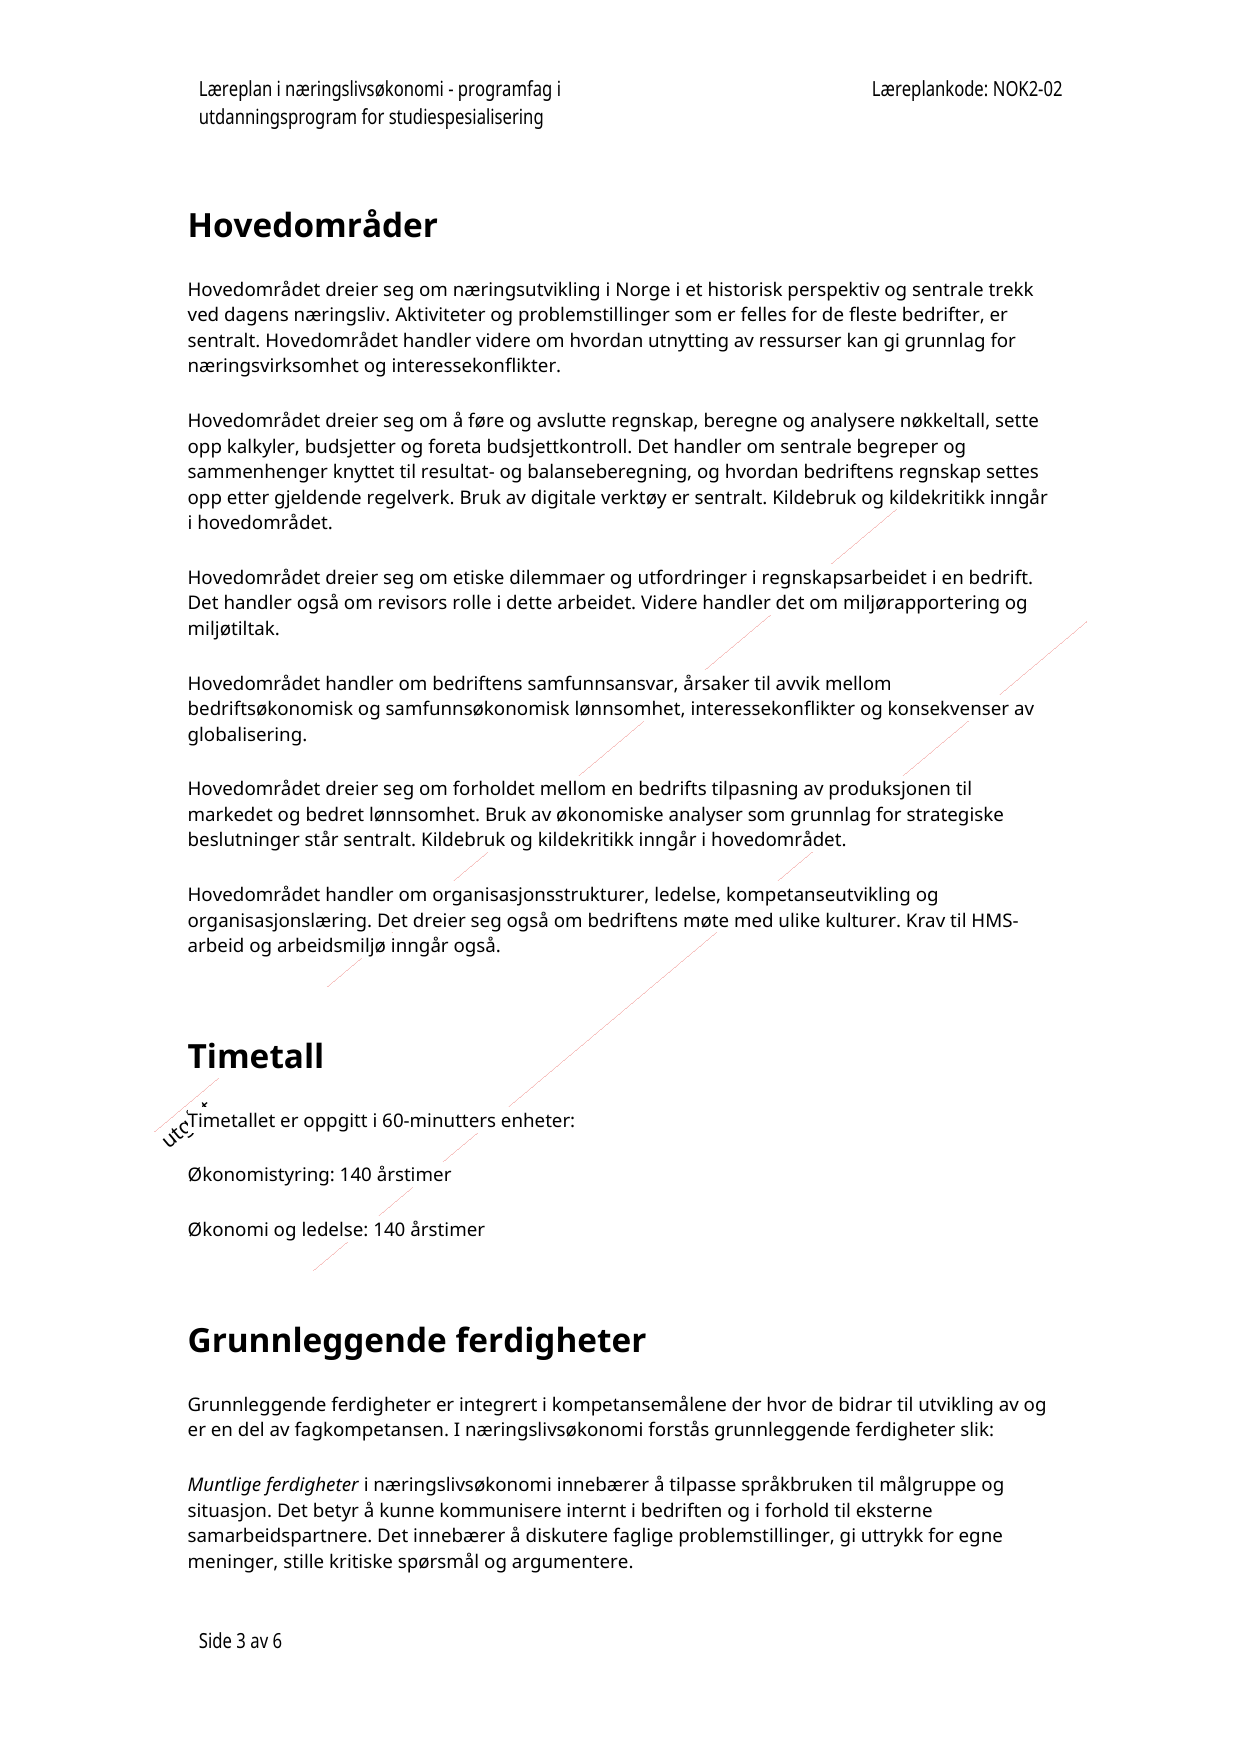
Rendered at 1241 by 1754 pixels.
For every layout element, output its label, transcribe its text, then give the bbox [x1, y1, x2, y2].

text Muntlige ferdigheter i næringslivsøkonomi innebærer å tilpasse språkbruken til målgruppe og situasjon. Det betyr å kunne kommunisere internt i bedriften og i forhold til eksterne samarbeidspartnere. Det innebærer å diskutere faglige problemstillinger, gi uttrykk for egne meninger, stille kritiske spørsmål og argumentere. [187, 1471, 1053, 1573]
subtitle Hovedområder [447, 156, 1053, 247]
text Økonomistyring: 140 årstimer [456, 1162, 1053, 1187]
text Timetallet er oppgitt i 60-minutters enheter: [580, 1107, 1053, 1133]
text Hovedområdet dreier seg om forholdet mellom en bedrifts tilpasning av produksjonen til markedet og bedret lønnsomhet. Bruk av økonomiske analyser som grunnlag for strategiske beslutninger står sentralt. Kildebruk og kildekritikk inngår i hovedområdet. [847, 776, 1053, 852]
subtitle Timetall [544, 987, 1053, 1078]
text Hovedområdet dreier seg om næringsutvikling i Norge i et historisk perspektiv og sentrale trekk ved dagens næringsliv. Aktiviteter og problemstillinger som er felles for de fleste bedrifter, er sentralt. Hovedområdet handler videre om hvordan utnytting av ressurser kan gi grunnlag for næringsvirksomhet og interessekonflikter. [561, 276, 1053, 378]
text Hovedområdet handler om organisasjonsstrukturer, ledelse, kompetanseutvikling og organisasjonslæring. Det dreier seg også om bedriftens møte med ulike kulturer. Krav til HMS-arbeid og arbeidsmiljø inngår også. [687, 881, 1053, 958]
text Hovedområdet handler om bedriftens samfunnsansvar, årsaker til avvik mellom bedriftsøkonomisk og samfunnsøkonomisk lønnsomhet, interessekonflikter og konsekvenser av globalisering. [307, 721, 642, 746]
text Hovedområdet dreier seg om etiske dilemmaer og utfordringer i regnskapsarbeidet i en bedrift. Det handler også om revisors rolle i dette arbeidet. Videre handler det om miljørapportering og miljøtiltak. [741, 564, 1053, 641]
text Hovedområdet handler om bedriftens samfunnsansvar, årsaker til avvik mellom bedriftsøkonomisk og samfunnsøkonomisk lønnsomhet, interessekonflikter og konsekvenser av globalisering. [616, 721, 966, 746]
text Økonomi og ledelse: 140 årstimer [485, 1216, 1053, 1242]
text Hovedområdet dreier seg om å føre og avslutte regnskap, beregne og analysere nøkkeltall, sette opp kalkyler, budsjetter og foreta budsjettkontroll. Det handler om sentrale begreper og sammenhenger knyttet til resultat- og balanseberegning, og hvordan bedriftens regnskap settes opp etter gjeldende regelverk. Bruk av digitale verktøy er sentralt. Kildebruk og kildekritikk inngår i hovedområdet. [187, 407, 1053, 535]
text Hovedområdet dreier seg om etiske dilemmaer og utfordringer i regnskapsarbeidet i en bedrift. Det handler også om revisors rolle i dette arbeidet. Videre handler det om miljørapportering og miljøtiltak. [280, 615, 769, 641]
subtitle Timetall [333, 987, 649, 1078]
text Hovedområdet handler om organisasjonsstrukturer, ledelse, kompetanseutvikling og organisasjonslæring. Det dreier seg også om bedriftens møte med ulike kulturer. Krav til HMS-arbeid og arbeidsmiljø inngår også. [393, 932, 715, 958]
text Hovedområdet handler om bedriftens samfunnsansvar, årsaker til avvik mellom bedriftsøkonomisk og samfunnsøkonomisk lønnsomhet, interessekonflikter og konsekvenser av globalisering. [940, 670, 1053, 746]
subtitle Grunnleggende ferdigheter [655, 1271, 1053, 1362]
